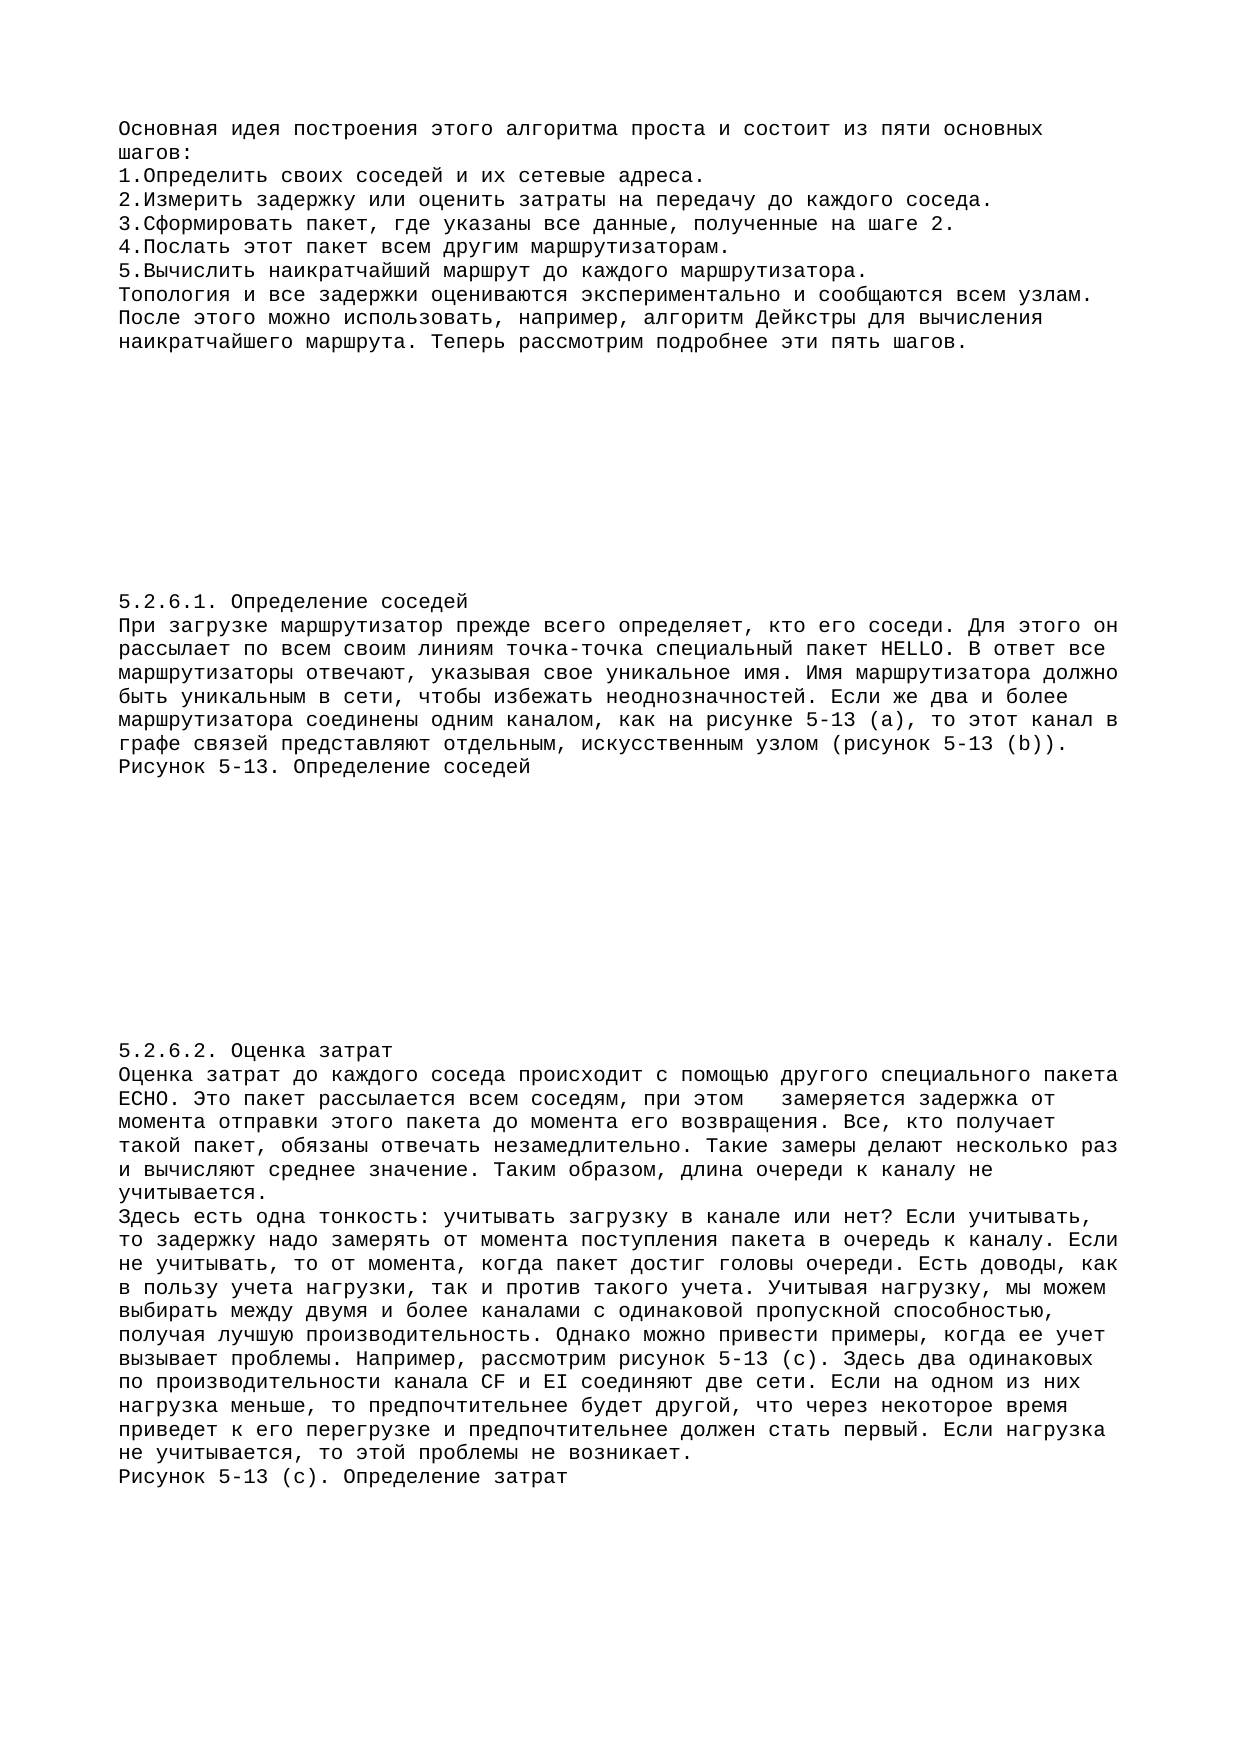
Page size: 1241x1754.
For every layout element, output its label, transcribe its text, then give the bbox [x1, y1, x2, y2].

text Оценка затрат до каждого соседа происходит с помощью другого специального пакета EСHO. Это пакет рассылается всем соседям, при этом замеряется задержка от момента отправки этого пакета до момента его возвращения. Все, кто получает такой пакет, обязаны отвечать незамедлительно. Такие замеры делают несколько раз и вычисляют среднее значение. Таким образом, длина очереди к каналу не учитывается. [118, 1064, 1122, 1206]
text 1.Определить своих соседей и их сетевые адреса. [118, 165, 1122, 189]
text 5.Вычислить наикратчайший маршрут до каждого маршрутизатора. [118, 260, 1122, 284]
text 2.Измерить задержку или оценить затраты на передачу до каждого соседа. [118, 189, 1122, 213]
text 5.2.6.1. Определение соседей [118, 591, 1122, 615]
text 4.Послать этот пакет всем другим маршрутизаторам. [118, 236, 1122, 260]
text 5.2.6.2. Оценка затрат [118, 1040, 1122, 1064]
text Основная идея построения этого алгоритма проста и состоит из пяти основных шагов: [118, 118, 1122, 165]
text Рисунок 5-13. Определение соседей [118, 757, 1122, 780]
text 3.Сформировать пакет, где указаны все данные, полученные на шаге 2. [118, 213, 1122, 236]
text Рисунок 5-13 (с). Определение затрат [118, 1466, 1122, 1489]
text Здесь есть одна тонкость: учитывать загрузку в канале или нет? Если учитывать, то задержку надо замерять от момента поступления пакета в очередь к каналу. Если не учитывать, то от момента, когда пакет достиг головы очереди. Есть доводы, как в пользу учета нагрузки, так и против такого учета. Учитывая нагрузку, мы можем выбирать между двумя и более каналами с одинаковой пропускной способностью, получая лучшую производительность. Однако можно привести примеры, когда ее учет вызывает проблемы. Например, рассмотрим рисунок 5-13 (с). Здесь два одинаковых по производительности канала CF и EI соединяют две сети. Если на одном из них нагрузка меньше, то предпочтительнее будет другой, что через некоторое время приведет к его перегрузке и предпочтительнее должен стать первый. Если нагрузка не учитывается, то этой проблемы не возникает. [118, 1206, 1122, 1466]
text При загрузке маршрутизатор прежде всего определяет, кто его соседи. Для этого он рассылает по всем своим линиям точка-точка специальный пакет HELLO. В ответ все маршрутизаторы отвечают, указывая свое уникальное имя. Имя маршрутизатора должно быть уникальным в сети, чтобы избежать неоднозначностей. Если же два и более маршрутизатора соединены одним каналом, как на рисунке 5-13 (а), то этот канал в графе связей представляют отдельным, искусственным узлом (рисунок 5-13 (b)). [118, 615, 1122, 757]
text Топология и все задержки оцениваются экспериментально и сообщаются всем узлам. После этого можно использовать, например, алгоритм Дейкстры для вычисления наикратчайшего маршрута. Теперь рассмотрим подробнее эти пять шагов. [118, 284, 1122, 354]
